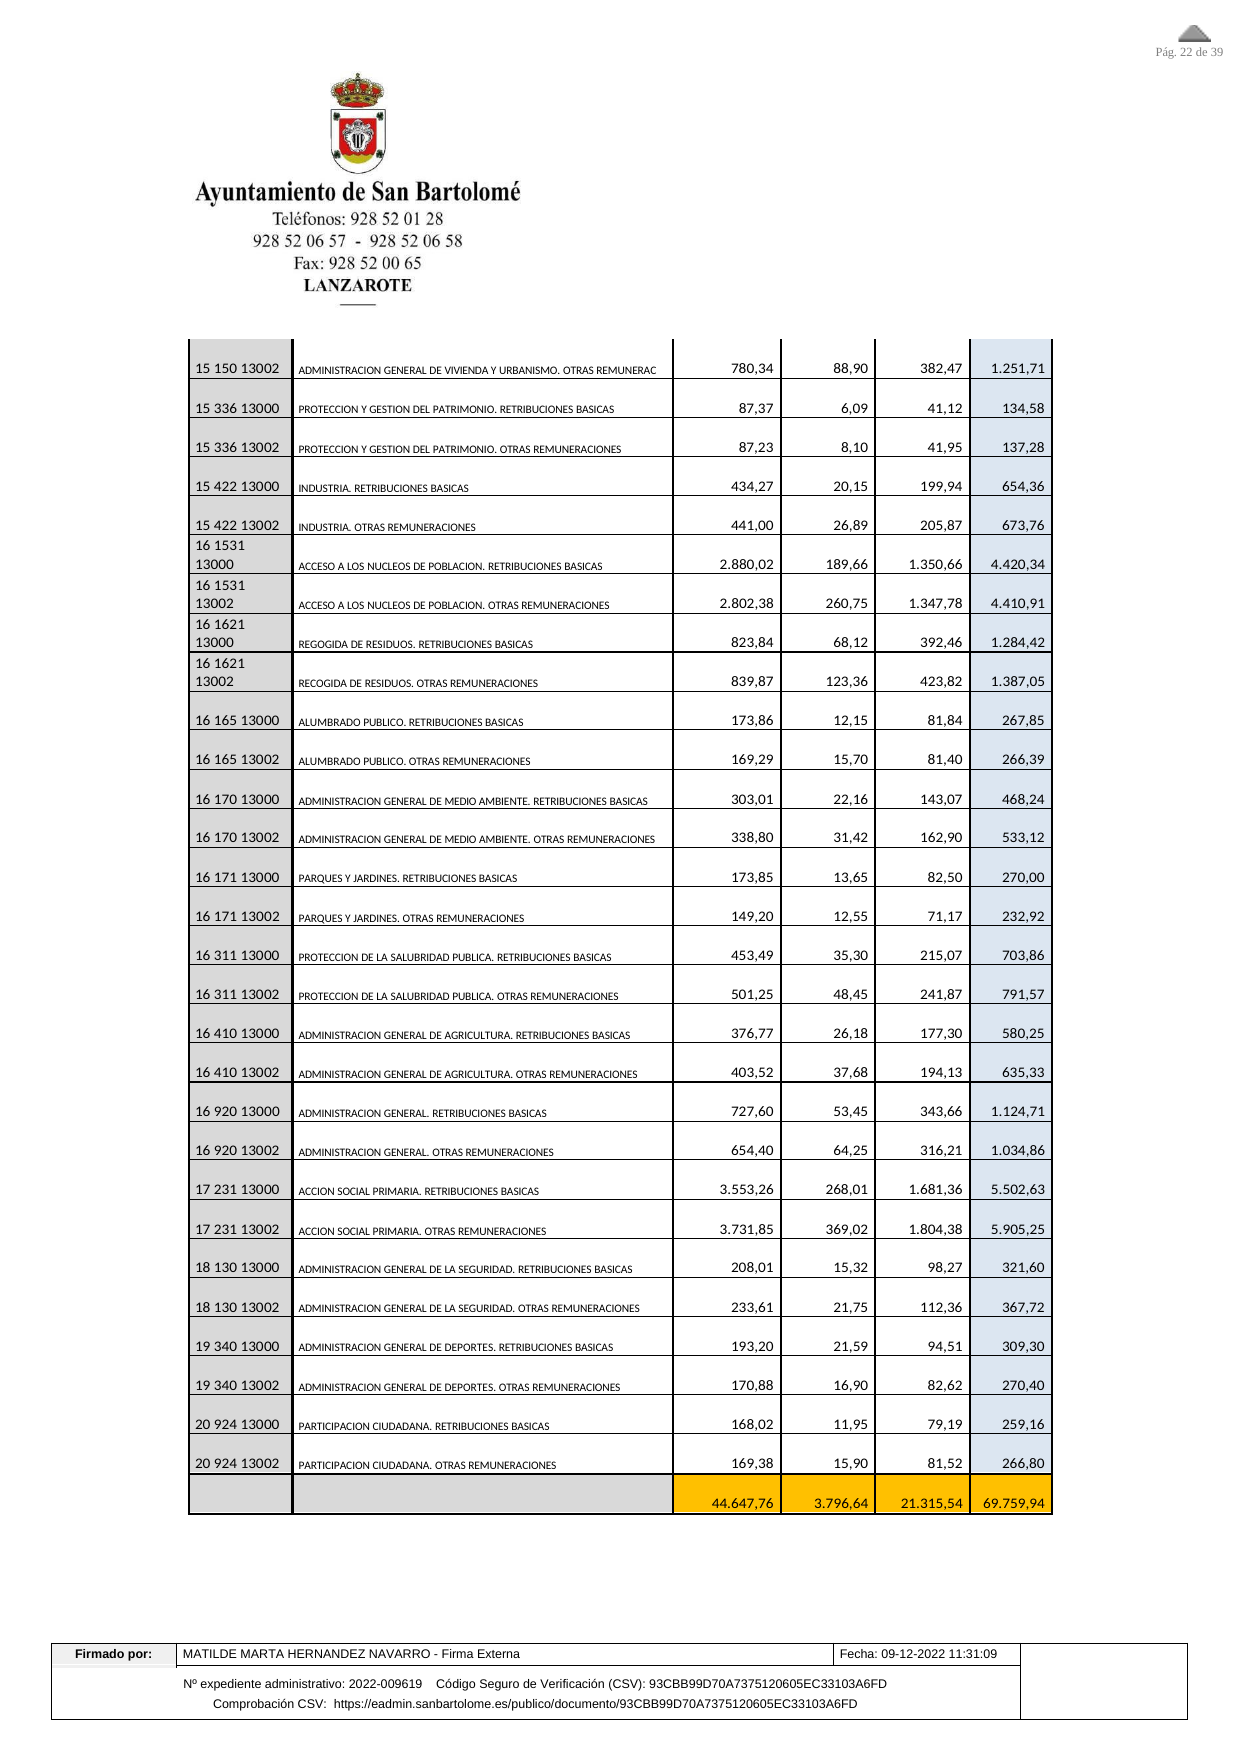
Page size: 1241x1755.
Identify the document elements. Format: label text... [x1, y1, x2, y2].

table_cell RECOGIDA DE RESIDUOS. OTRAS REMUNERACIONES [294, 653, 672, 691]
table_cell 134,58 [971, 379, 1051, 417]
table_header 780,34 [674, 339, 780, 378]
table_cell 16 170 13002 [190, 809, 291, 847]
table_cell 21,59 [782, 1317, 874, 1355]
table_cell 16 165 13000 [190, 692, 291, 729]
table_cell 87,23 [674, 418, 780, 456]
table_cell 169,38 [674, 1434, 780, 1472]
table_cell 266,39 [971, 730, 1051, 769]
table_cell 26,18 [782, 1004, 874, 1042]
table_cell 137,28 [971, 418, 1051, 456]
table_cell ALUMBRADO PUBLICO. RETRIBUCIONES BASICAS [294, 692, 672, 729]
table_cell 16 1621 13000 [190, 614, 291, 651]
table_cell 205,87 [876, 496, 969, 534]
table_cell 580,25 [971, 1004, 1051, 1042]
table_cell 4.420,34 [971, 535, 1051, 573]
table_cell 403,52 [674, 1043, 780, 1081]
table_cell ADMINISTRACION GENERAL DE AGRICULTURA. OTRAS REMUNERACIONES [294, 1043, 672, 1081]
table_header ADMINISTRACION GENERAL DE VIVIENDA Y URBANISMO. OTRAS REMUNERAC [294, 339, 672, 378]
table_cell 3.731,85 [674, 1200, 780, 1238]
table_cell PARTICIPACION CIUDADANA. RETRIBUCIONES BASICAS [294, 1395, 672, 1433]
table_cell INDUSTRIA. RETRIBUCIONES BASICAS [294, 457, 672, 495]
table_cell PROTECCION Y GESTION DEL PATRIMONIO. RETRIBUCIONES BASICAS [294, 379, 672, 417]
table_cell PARTICIPACION CIUDADANA. OTRAS REMUNERACIONES [294, 1434, 672, 1472]
table_cell 69.759,94 [971, 1475, 1051, 1512]
table_cell 267,85 [971, 692, 1051, 729]
table_cell 199,94 [876, 457, 969, 495]
table_cell PROTECCION DE LA SALUBRIDAD PUBLICA. OTRAS REMUNERACIONES [294, 965, 672, 1003]
table_cell 16 171 13002 [190, 887, 291, 925]
table_cell 232,92 [971, 887, 1051, 925]
table_cell 20 924 13000 [190, 1395, 291, 1433]
table_cell 16 1531 13000 [190, 535, 291, 573]
table_cell 15 336 13002 [190, 418, 291, 456]
table_cell PROTECCION DE LA SALUBRIDAD PUBLICA. RETRIBUCIONES BASICAS [294, 926, 672, 964]
table_cell 21.315,54 [876, 1475, 969, 1512]
table_cell 81,84 [876, 692, 969, 729]
table_cell ADMINISTRACION GENERAL DE LA SEGURIDAD. RETRIBUCIONES BASICAS [294, 1239, 672, 1277]
table_cell 839,87 [674, 653, 780, 691]
table_cell 53,45 [782, 1083, 874, 1121]
table_cell 2.880,02 [674, 535, 780, 573]
table_cell ACCION SOCIAL PRIMARIA. OTRAS REMUNERACIONES [294, 1200, 672, 1238]
table_cell ADMINISTRACION GENERAL DE LA SEGURIDAD. OTRAS REMUNERACIONES [294, 1278, 672, 1316]
table_cell 453,49 [674, 926, 780, 964]
table_cell 266,80 [971, 1434, 1051, 1472]
table_header 382,47 [876, 339, 969, 378]
table_cell 15 422 13002 [190, 496, 291, 534]
table_cell 376,77 [674, 1004, 780, 1042]
table_cell 369,02 [782, 1200, 874, 1238]
table_cell 194,13 [876, 1043, 969, 1081]
table_cell 189,66 [782, 535, 874, 573]
table_cell 654,36 [971, 457, 1051, 495]
table_cell 35,30 [782, 926, 874, 964]
table_cell 635,33 [971, 1043, 1051, 1081]
table_cell 173,86 [674, 692, 780, 729]
table_cell 37,68 [782, 1043, 874, 1081]
table_cell 162,90 [876, 809, 969, 847]
table_cell 169,29 [674, 730, 780, 769]
table_cell 13,65 [782, 848, 874, 886]
table_cell 82,62 [876, 1356, 969, 1394]
table_cell 15 336 13000 [190, 379, 291, 417]
table_cell 17 231 13002 [190, 1200, 291, 1238]
table_cell 22,16 [782, 770, 874, 808]
table_cell 434,27 [674, 457, 780, 495]
table_header MATILDE MARTA HERNANDEZ NAVARRO - Firma Externa [177, 1644, 833, 1664]
table_cell 41,95 [876, 418, 969, 456]
table_cell 15,90 [782, 1434, 874, 1472]
table_cell 2.802,38 [674, 574, 780, 613]
table_cell 143,07 [876, 770, 969, 808]
table_cell 19 340 13002 [190, 1356, 291, 1394]
picture [1177, 25, 1211, 42]
table_cell ADMINISTRACION GENERAL. RETRIBUCIONES BASICAS [294, 1083, 672, 1121]
table_cell INDUSTRIA. OTRAS REMUNERACIONES [294, 496, 672, 534]
table_cell 16 1621 13002 [190, 653, 291, 691]
table_cell 727,60 [674, 1083, 780, 1121]
table_cell 268,01 [782, 1160, 874, 1199]
table_cell 18 130 13000 [190, 1239, 291, 1277]
table_header 1.251,71 [971, 339, 1051, 378]
table_cell 16 920 13000 [190, 1083, 291, 1121]
table_header 88,90 [782, 339, 874, 378]
table_cell 791,57 [971, 965, 1051, 1003]
table_cell ACCION SOCIAL PRIMARIA. RETRIBUCIONES BASICAS [294, 1160, 672, 1199]
table_cell 173,85 [674, 848, 780, 886]
table_cell 423,82 [876, 653, 969, 691]
table_cell 16 170 13000 [190, 770, 291, 808]
table_cell REGOGIDA DE RESIDUOS. RETRIBUCIONES BASICAS [294, 614, 672, 651]
table_cell 193,20 [674, 1317, 780, 1355]
table_cell [294, 1475, 672, 1512]
table_cell 392,46 [876, 614, 969, 651]
table_cell 71,17 [876, 887, 969, 925]
table_cell 441,00 [674, 496, 780, 534]
table_cell 4.410,91 [971, 574, 1051, 613]
table_header Fecha: 09-12-2022 11:31:09 [834, 1644, 1020, 1664]
picture [192, 71, 525, 308]
table_cell ACCESO A LOS NUCLEOS DE POBLACION. RETRIBUCIONES BASICAS [294, 535, 672, 573]
table_cell 12,55 [782, 887, 874, 925]
table_cell 16 171 13000 [190, 848, 291, 886]
table_cell 81,52 [876, 1434, 969, 1472]
table_cell ADMINISTRACION GENERAL DE DEPORTES. RETRIBUCIONES BASICAS [294, 1317, 672, 1355]
table_cell 8,10 [782, 418, 874, 456]
table_cell 11,95 [782, 1395, 874, 1433]
table_cell 1.034,86 [971, 1122, 1051, 1159]
table_cell 260,75 [782, 574, 874, 613]
table_cell 703,86 [971, 926, 1051, 964]
table_cell 343,66 [876, 1083, 969, 1121]
table_cell 15 422 13000 [190, 457, 291, 495]
table_cell 321,60 [971, 1239, 1051, 1277]
table_cell ALUMBRADO PUBLICO. OTRAS REMUNERACIONES [294, 730, 672, 769]
table_cell PROTECCION Y GESTION DEL PATRIMONIO. OTRAS REMUNERACIONES [294, 418, 672, 456]
table_cell 241,87 [876, 965, 969, 1003]
table_cell 309,30 [971, 1317, 1051, 1355]
table_cell ADMINISTRACION GENERAL DE MEDIO AMBIENTE. RETRIBUCIONES BASICAS [294, 770, 672, 808]
table_cell 16,90 [782, 1356, 874, 1394]
table_cell 168,02 [674, 1395, 780, 1433]
table_cell 79,19 [876, 1395, 969, 1433]
table_cell 823,84 [674, 614, 780, 651]
table_cell 338,80 [674, 809, 780, 847]
table_cell 112,36 [876, 1278, 969, 1316]
table_cell 270,00 [971, 848, 1051, 886]
table_cell 468,24 [971, 770, 1051, 808]
table_cell ACCESO A LOS NUCLEOS DE POBLACION. OTRAS REMUNERACIONES [294, 574, 672, 613]
table_cell 673,76 [971, 496, 1051, 534]
table_cell 15,70 [782, 730, 874, 769]
table_cell 1.387,05 [971, 653, 1051, 691]
table_cell ADMINISTRACION GENERAL DE MEDIO AMBIENTE. OTRAS REMUNERACIONES [294, 809, 672, 847]
table_header 15 150 13002 [190, 339, 291, 378]
table_cell 367,72 [971, 1278, 1051, 1316]
table_cell 20 924 13002 [190, 1434, 291, 1472]
table_cell 16 311 13000 [190, 926, 291, 964]
table_cell 1.804,38 [876, 1200, 969, 1238]
table_cell 15,32 [782, 1239, 874, 1277]
table_cell 1.284,42 [971, 614, 1051, 651]
table_cell 16 410 13000 [190, 1004, 291, 1042]
table_cell [190, 1475, 291, 1512]
table_cell 64,25 [782, 1122, 874, 1159]
table_cell PARQUES Y JARDINES. OTRAS REMUNERACIONES [294, 887, 672, 925]
table_cell 233,61 [674, 1278, 780, 1316]
table_cell 98,27 [876, 1239, 969, 1277]
table_cell 170,88 [674, 1356, 780, 1394]
table_cell 26,89 [782, 496, 874, 534]
table_cell 501,25 [674, 965, 780, 1003]
table_cell 6,09 [782, 379, 874, 417]
table_cell 1.350,66 [876, 535, 969, 573]
table_cell 215,07 [876, 926, 969, 964]
table_cell 82,50 [876, 848, 969, 886]
table_cell 44.647,76 [674, 1475, 780, 1512]
table_cell 1.681,36 [876, 1160, 969, 1199]
table_header [1021, 1644, 1187, 1719]
table_cell ADMINISTRACION GENERAL. OTRAS REMUNERACIONES [294, 1122, 672, 1159]
table_cell 270,40 [971, 1356, 1051, 1394]
table_cell 16 920 13002 [190, 1122, 291, 1159]
table_cell ADMINISTRACION GENERAL DE AGRICULTURA. RETRIBUCIONES BASICAS [294, 1004, 672, 1042]
table_cell 123,36 [782, 653, 874, 691]
table_cell 5.905,25 [971, 1200, 1051, 1238]
table_cell 48,45 [782, 965, 874, 1003]
table_cell 21,75 [782, 1278, 874, 1316]
table_cell 303,01 [674, 770, 780, 808]
table_cell 16 1531 13002 [190, 574, 291, 613]
table_cell 16 165 13002 [190, 730, 291, 769]
table_cell 12,15 [782, 692, 874, 729]
table_cell 41,12 [876, 379, 969, 417]
table_cell 16 410 13002 [190, 1043, 291, 1081]
table_cell 5.502,63 [971, 1160, 1051, 1199]
table_cell 208,01 [674, 1239, 780, 1277]
table_cell 316,21 [876, 1122, 969, 1159]
table_cell Nº expediente administrativo: 2022-009619 Código Seguro de Verificación (CSV): 93CBB99D70A7375120605EC33103A6FD Comprobación CSV: https://eadmin.sanbartolome.es/publico/documento/93CBB99D70A7375120605EC33103A6FD [52, 1666, 1020, 1719]
table_cell 149,20 [674, 887, 780, 925]
table_cell 68,12 [782, 614, 874, 651]
table_cell ADMINISTRACION GENERAL DE DEPORTES. OTRAS REMUNERACIONES [294, 1356, 672, 1394]
table_cell 94,51 [876, 1317, 969, 1355]
table_cell PARQUES Y JARDINES. RETRIBUCIONES BASICAS [294, 848, 672, 886]
table_cell 654,40 [674, 1122, 780, 1159]
table_cell 3.796,64 [782, 1475, 874, 1512]
table_cell 3.553,26 [674, 1160, 780, 1199]
table_cell 16 311 13002 [190, 965, 291, 1003]
table_cell 81,40 [876, 730, 969, 769]
table_cell 259,16 [971, 1395, 1051, 1433]
table_cell 1.124,71 [971, 1083, 1051, 1121]
table_cell 533,12 [971, 809, 1051, 847]
table_header Firmado por: [52, 1644, 176, 1664]
table_cell 18 130 13002 [190, 1278, 291, 1316]
table_cell 177,30 [876, 1004, 969, 1042]
table_cell 19 340 13000 [190, 1317, 291, 1355]
table_cell 20,15 [782, 457, 874, 495]
table_cell 31,42 [782, 809, 874, 847]
table_cell 1.347,78 [876, 574, 969, 613]
table_cell 87,37 [674, 379, 780, 417]
table_cell 17 231 13000 [190, 1160, 291, 1199]
